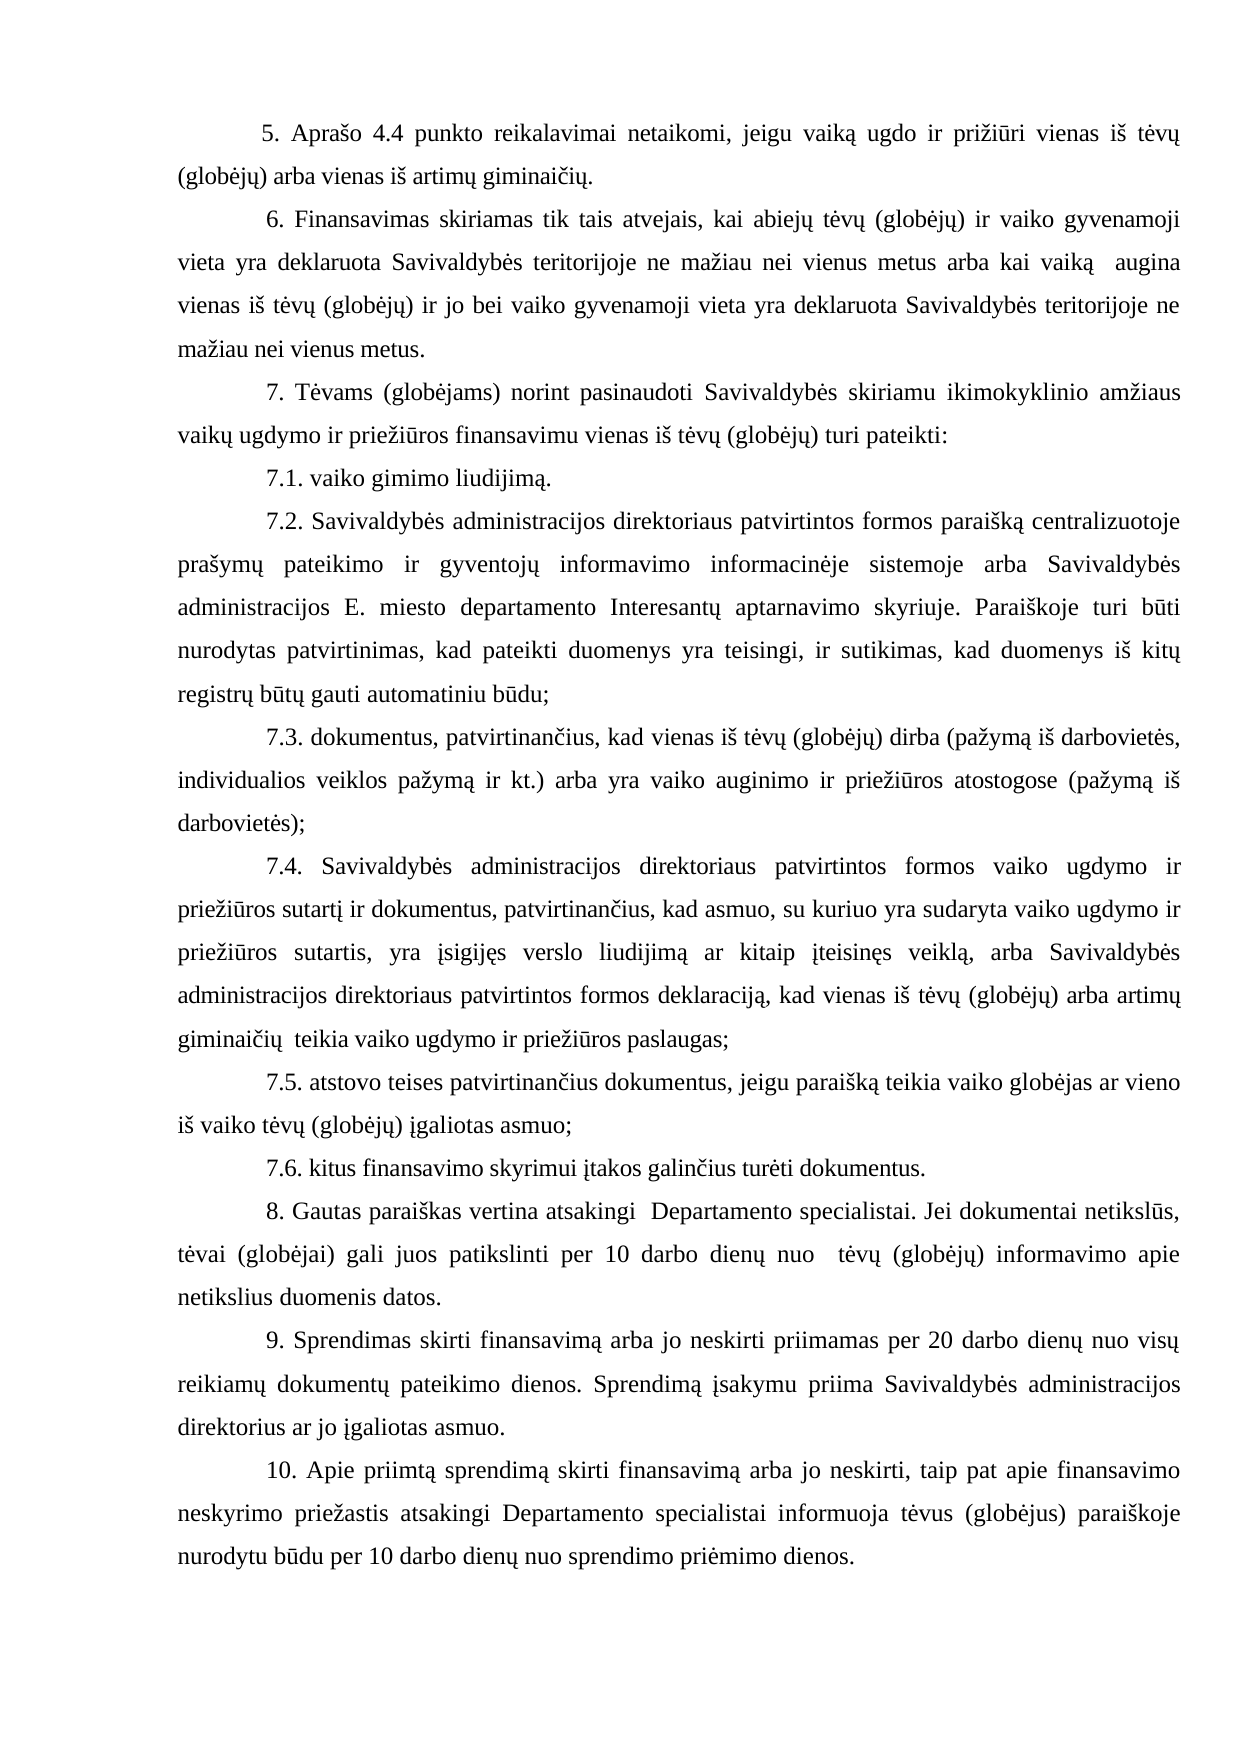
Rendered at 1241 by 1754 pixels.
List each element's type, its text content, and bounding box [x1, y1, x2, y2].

text 7.6. kitus finansavimo skyrimui įtakos galinčius turėti dokumentus. [177, 1153, 1181, 1182]
text 7.3. dokumentus, patvirtinančius, kad vienas iš tėvų (globėjų) dirba (pažymą iš darbovietės, individualios veiklos pažymą ir kt.) arba yra vaiko auginimo ir priežiūros atostogose (pažymą iš darbovietės); [177, 722, 1181, 837]
text 6. Finansavimas skiriamas tik tais atvejais, kai abiejų tėvų (globėjų) ir vaiko gyvenamoji vieta yra deklaruota Savivaldybės teritorijoje ne mažiau nei vienus metus arba kai vaiką augina vienas iš tėvų (globėjų) ir jo bei vaiko gyvenamoji vieta yra deklaruota Savivaldybės teritorijoje ne mažiau nei vienus metus. [177, 204, 1181, 362]
text 7.1. vaiko gimimo liudijimą. [177, 463, 1181, 492]
text 5. Aprašo 4.4 punkto reikalavimai netaikomi, jeigu vaiką ugdo ir prižiūri vienas iš tėvų (globėjų) arba vienas iš artimų giminaičių. [177, 118, 1181, 190]
text 10. Apie priimtą sprendimą skirti finansavimą arba jo neskirti, taip pat apie finansavimo neskyrimo priežastis atsakingi Departamento specialistai informuoja tėvus (globėjus) paraiškoje nurodytu būdu per 10 darbo dienų nuo sprendimo priėmimo dienos. [177, 1455, 1181, 1570]
text 7.2. Savivaldybės administracijos direktoriaus patvirtintos formos paraišką centralizuotoje prašymų pateikimo ir gyventojų informavimo informacinėje sistemoje arba Savivaldybės administracijos E. miesto departamento Interesantų aptarnavimo skyriuje. Paraiškoje turi būti nurodytas patvirtinimas, kad pateikti duomenys yra teisingi, ir sutikimas, kad duomenys iš kitų registrų būtų gauti automatiniu būdu; [177, 506, 1181, 707]
text 8. Gautas paraiškas vertina atsakingi Departamento specialistai. Jei dokumentai netikslūs, tėvai (globėjai) gali juos patikslinti per 10 darbo dienų nuo tėvų (globėjų) informavimo apie netikslius duomenis datos. [177, 1196, 1181, 1311]
text 9. Sprendimas skirti finansavimą arba jo neskirti priimamas per 20 darbo dienų nuo visų reikiamų dokumentų pateikimo dienos. Sprendimą įsakymu priima Savivaldybės administracijos direktorius ar jo įgaliotas asmuo. [177, 1326, 1181, 1441]
text 7.4. Savivaldybės administracijos direktoriaus patvirtintos formos vaiko ugdymo ir priežiūros sutartį ir dokumentus, patvirtinančius, kad asmuo, su kuriuo yra sudaryta vaiko ugdymo ir priežiūros sutartis, yra įsigijęs verslo liudijimą ar kitaip įteisinęs veiklą, arba Savivaldybės administracijos direktoriaus patvirtintos formos deklaraciją, kad vienas iš tėvų (globėjų) arba artimų giminaičių teikia vaiko ugdymo ir priežiūros paslaugas; [177, 851, 1181, 1052]
text 7. Tėvams (globėjams) norint pasinaudoti Savivaldybės skiriamu ikimokyklinio amžiaus vaikų ugdymo ir priežiūros finansavimu vienas iš tėvų (globėjų) turi pateikti: [177, 377, 1181, 449]
text 7.5. atstovo teises patvirtinančius dokumentus, jeigu paraišką teikia vaiko globėjas ar vieno iš vaiko tėvų (globėjų) įgaliotas asmuo; [177, 1067, 1181, 1139]
